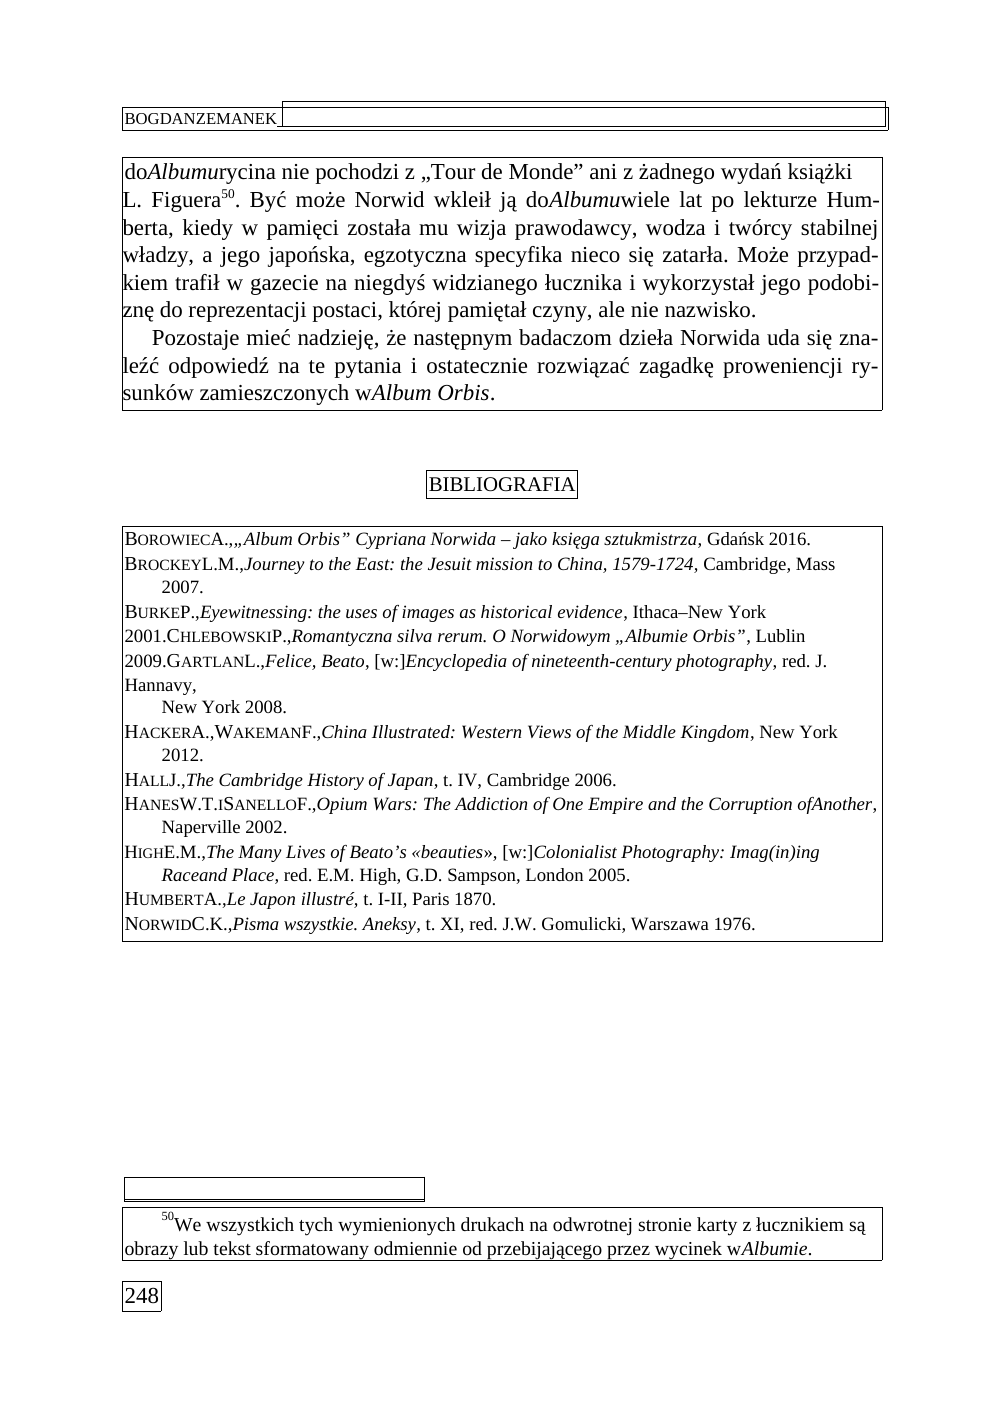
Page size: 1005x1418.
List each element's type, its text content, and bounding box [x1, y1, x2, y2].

text BURKEP.,Eyewitnessing: the uses of images as historical evidence, Ithaca–New York 2001.CHLEBOWSKIP.,Romantyczna silva rerum. O Norwidowym „Albumie Orbis”, Lublin 2009.GARTLANL.,Felice, Beato, [w:]Encyclopedia of nineteenth-century photography, red. J. Hannavy, [124, 600, 882, 695]
text HANESW.T.ISANELLOF.,Opium Wars: The Addiction of One Empire and the Corruption ofAnother, Naperville 2002. [124, 792, 882, 838]
text HALLJ.,The Cambridge History of Japan, t. IV, Cambridge 2006. [124, 767, 882, 790]
text BOROWIECA.,„Album Orbis” Cypriana Norwida – jako księga sztukmistrza, Gdańsk 2016. [124, 527, 882, 550]
text New York 2008. [161, 697, 882, 718]
text doAlbumurycina nie pochodzi z „Tour de Monde” ani z żadnego wydań książki [124, 158, 882, 184]
text NORWIDC.K.,Pisma wszystkie. Aneksy, t. XI, red. J.W. Gomulicki, Warszawa 1976. [124, 912, 882, 935]
text 50We wszystkich tych wymienionych drukach na odwrotnej stronie karty z łucznikiem są obrazy lub tekst sformatowany odmiennie od przebijającego przez wycinek wAlbumie. [124, 1209, 882, 1260]
text Pozostaje mieć nadzieję, że następnym badaczom dzieła Norwida uda się zna- leźć odpowiedź na te pytania i ostatecznie rozwiązać zagadkę proweniencji ry- sunków zamieszczonych wAlbum Orbis. [123, 324, 880, 406]
text TUBIELEWICZJ.,Historia Japonii, Wrocław 1984. [124, 937, 882, 941]
text HUMBERTA.,Le Japon illustré, t. I-II, Paris 1870. [124, 887, 882, 910]
text 248 [124, 1283, 161, 1309]
text BIBLIOGRAFIA [428, 472, 577, 496]
text BOGDANZEMANEK [124, 109, 887, 128]
text HIGHE.M.,The Many Lives of Beato’s «beauties», [w:]Colonialist Photography: Imag(in)ing Raceand Place, red. E.M. High, G.D. Sampson, London 2005. [124, 841, 882, 885]
text HACKERA.,WAKEMANF.,China Illustrated: Western Views of the Middle Kingdom, New York 2012. [124, 720, 882, 765]
text BROCKEYL.M.,Journey to the East: the Jesuit mission to China, 1579-1724, Cambridge, Mass 2007. [124, 552, 882, 597]
text L. Figuera50. Być może Norwid wkleił ją doAlbumuwiele lat po lekturze Hum- berta, kiedy w pamięci została mu wizja prawodawcy, wodza i twórcy stabilnej władzy, a jego japońska, egzotyczna specyfika nieco się zatarła. Może przypad- kiem trafił w gazecie na niegdyś widzianego łucznika i wykorzystał jego podobi- znę do reprezentacji postaci, której pamiętał czyny, ale nie nazwisko. [123, 186, 880, 323]
